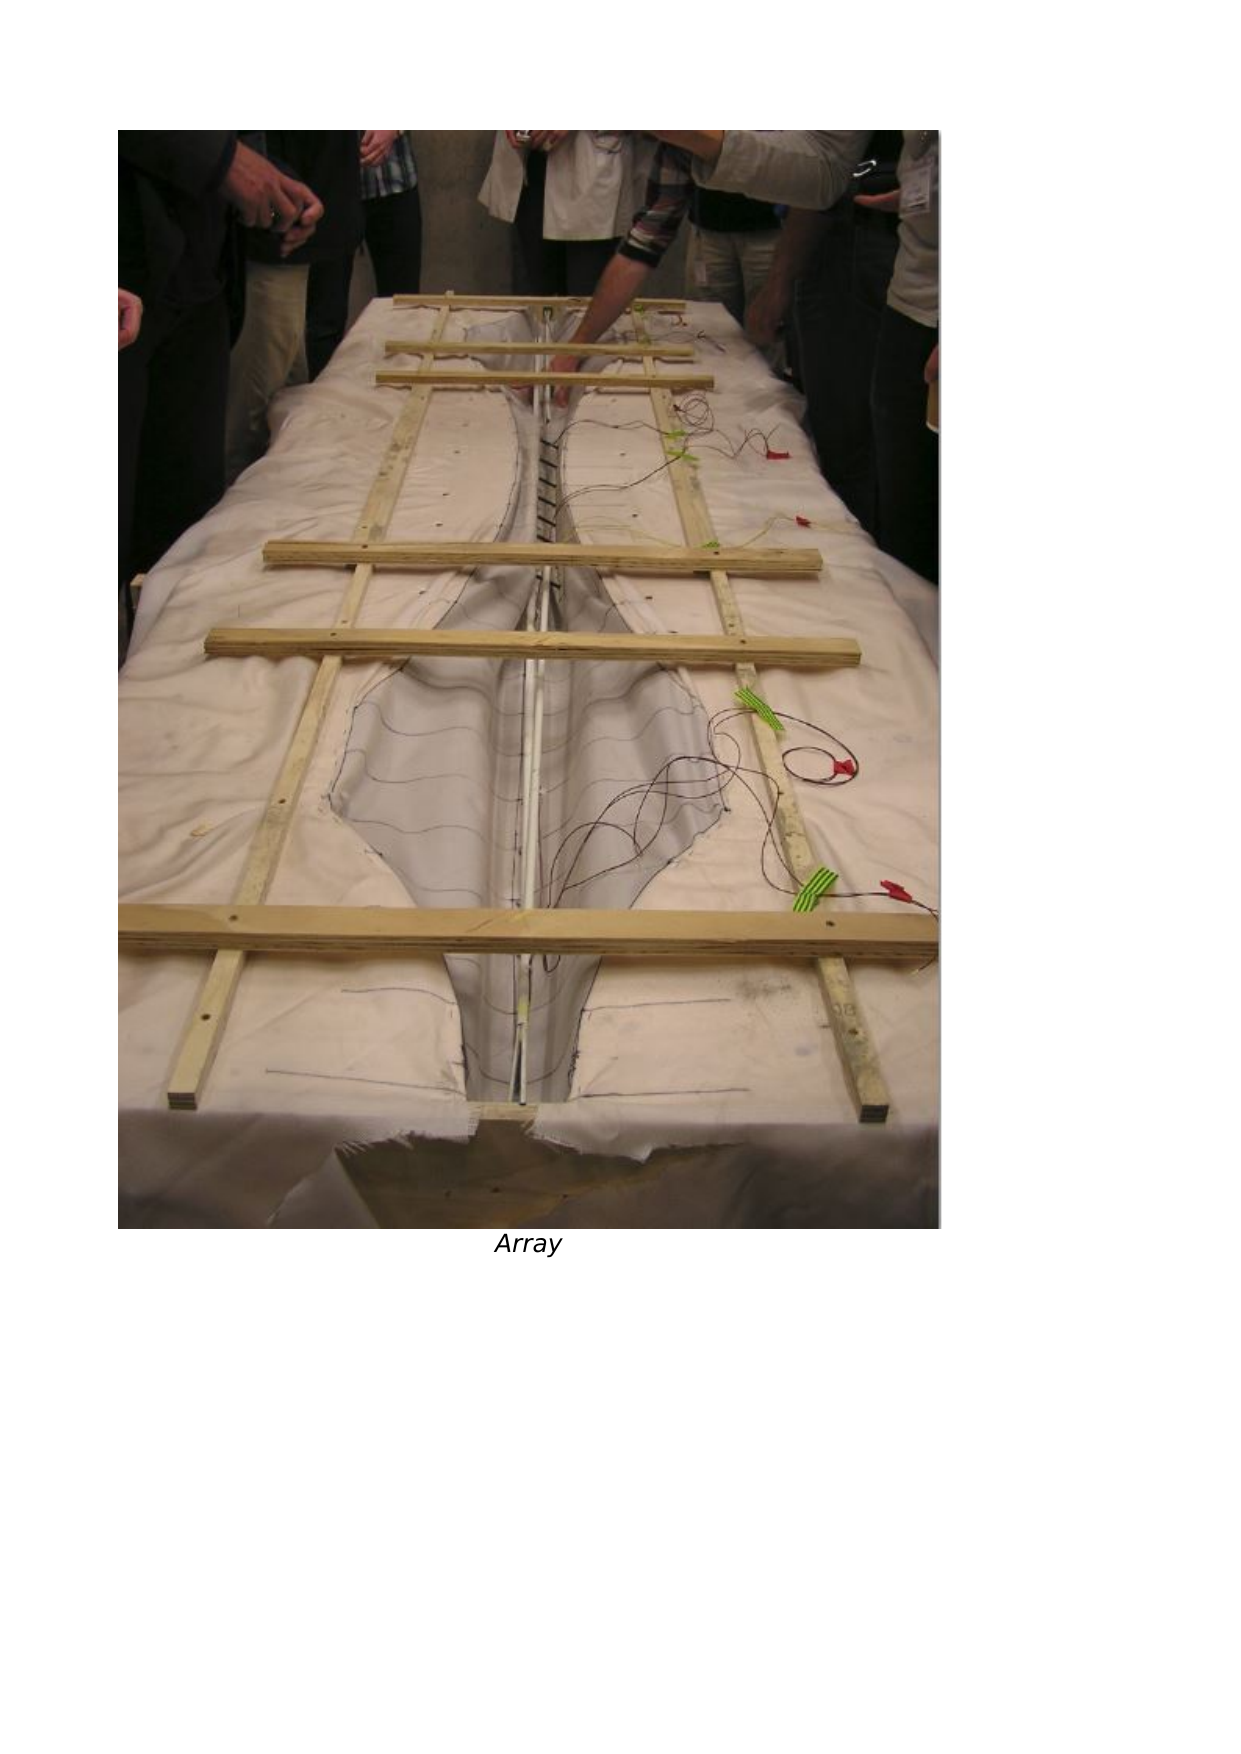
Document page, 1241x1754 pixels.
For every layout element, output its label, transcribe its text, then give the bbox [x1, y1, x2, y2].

picture [118, 130, 942, 1229]
text Array [118, 1229, 942, 1258]
